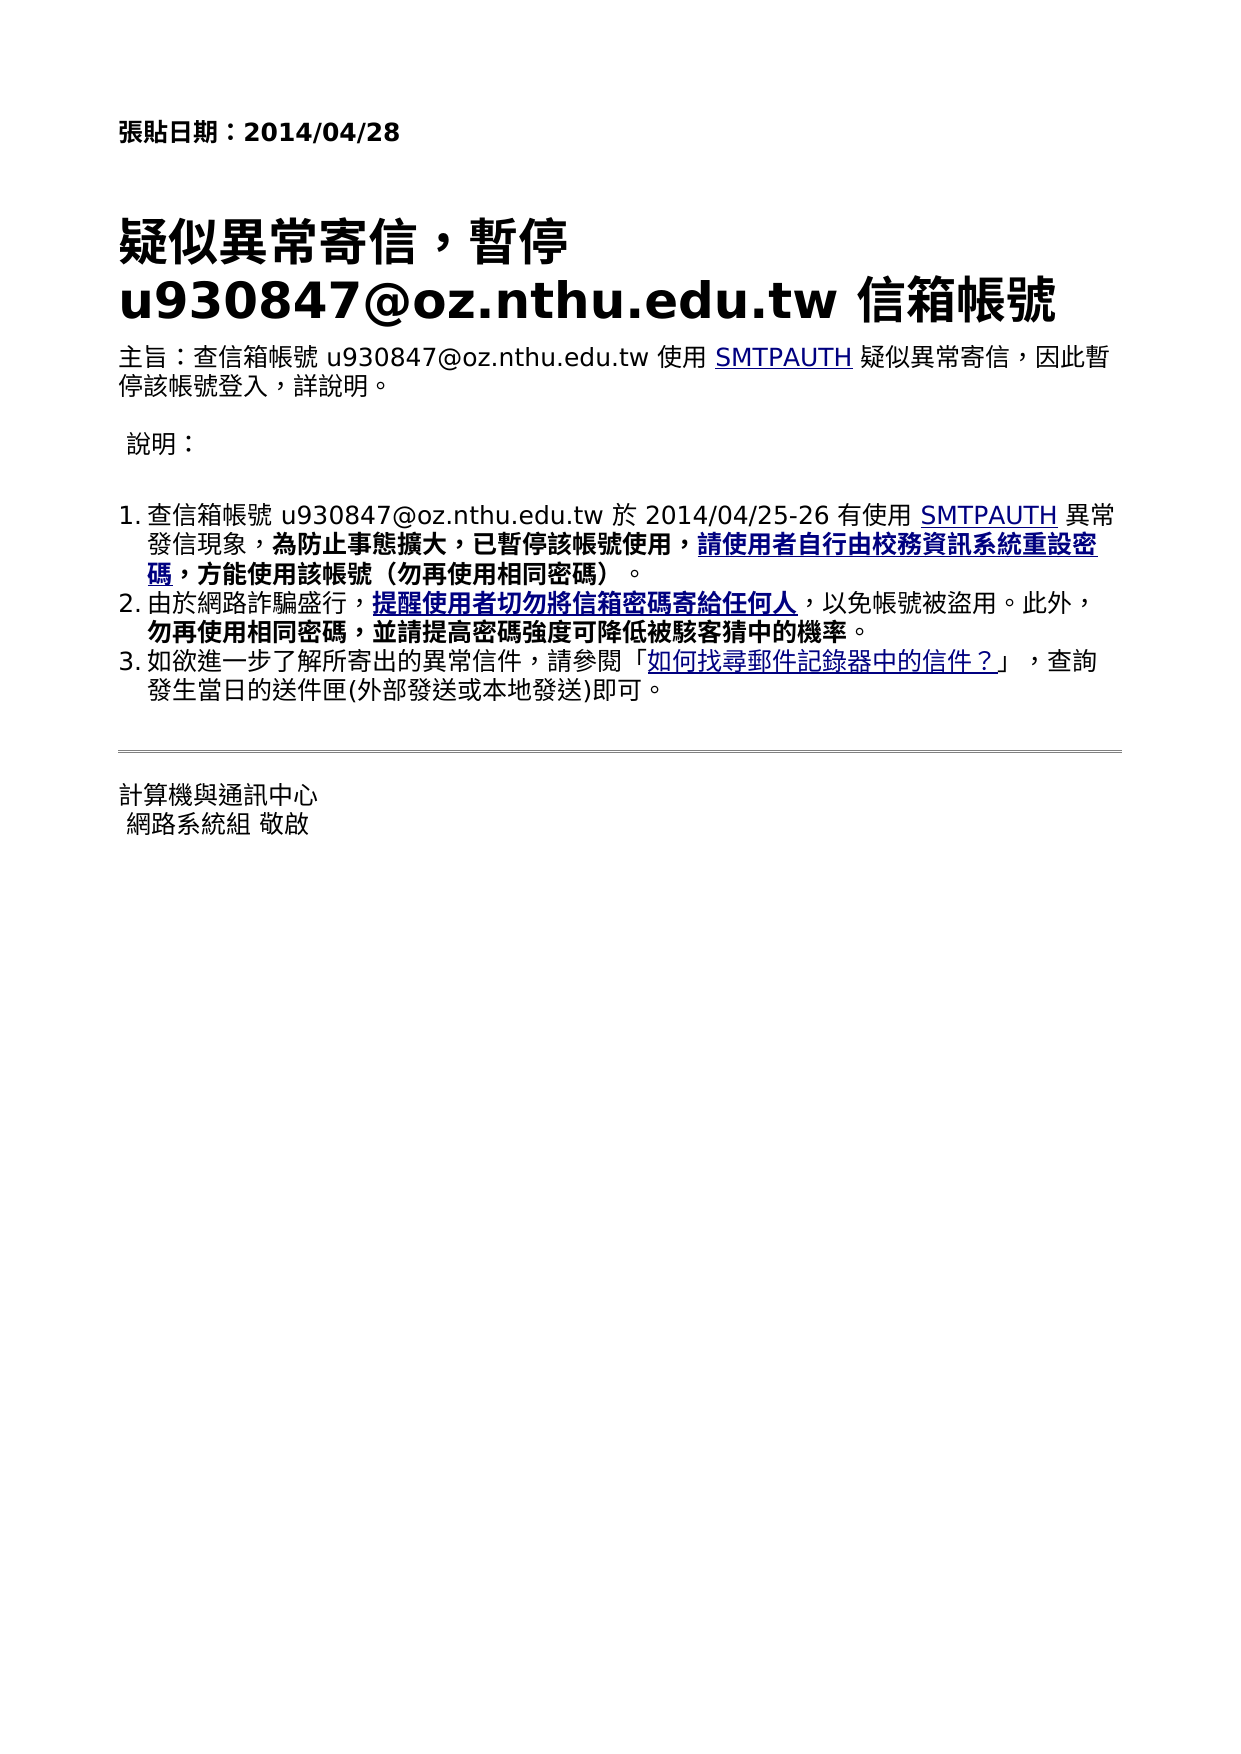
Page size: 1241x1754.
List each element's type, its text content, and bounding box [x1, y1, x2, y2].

text 張貼日期：2014/04/28 [118, 118, 1122, 176]
subtitle 疑似異常寄信，暫停 u930847@oz.nthu.edu.tw 信箱帳號 [118, 214, 1122, 330]
text 主旨：查信箱帳號 u930847@oz.nthu.edu.tw 使用 SMTPAUTH 疑似異常寄信，因此暫停該帳號登入，詳說明。 說明： [118, 343, 1122, 459]
text 計算機與通訊中心 網路系統組 敬啟 [118, 782, 1122, 840]
list 查信箱帳號 u930847@oz.nthu.edu.tw 於 2014/04/25-26 有使用 SMTPAUTH 異常發信現象，為防止事態擴大，已暫停該帳號使用，請使用者自行由校務資訊系統重設密碼，方能使用該帳號（勿再使用相同密碼）。 [118, 502, 1122, 589]
list 由於網路詐騙盛行，提醒使用者切勿將信箱密碼寄給任何人，以免帳號被盜用。此外，勿再使用相同密碼，並請提高密碼強度可降低被駭客猜中的機率。 [118, 589, 1122, 647]
list 如欲進一步了解所寄出的異常信件，請參閱「如何找尋郵件記錄器中的信件？」，查詢發生當日的送件匣(外部發送或本地發送)即可。 [118, 647, 1122, 706]
